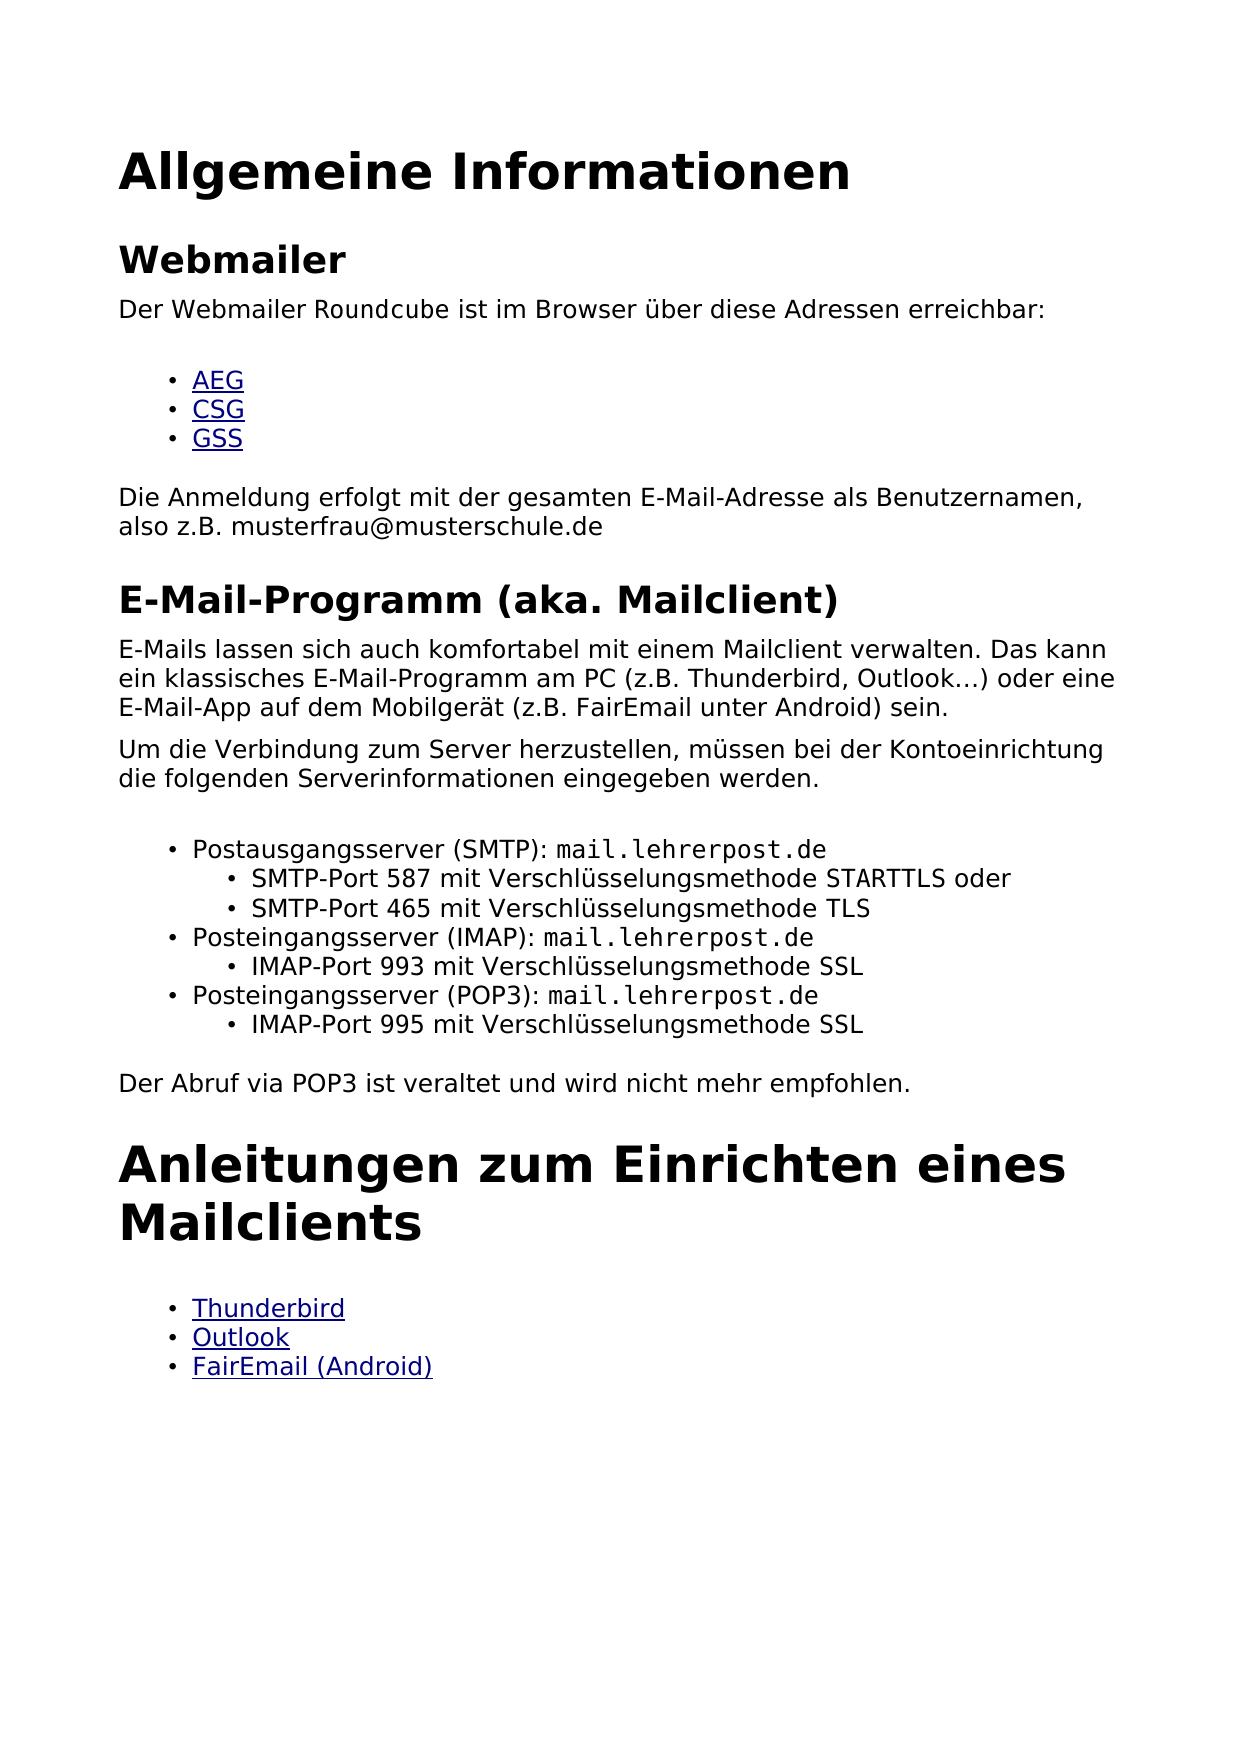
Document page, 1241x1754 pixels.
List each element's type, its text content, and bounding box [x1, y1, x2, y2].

text Um die Verbindung zum Server herzustellen, müssen bei der Kontoeinrichtung die folgenden Serverinformationen eingegeben werden. [118, 735, 1122, 793]
subtitle Webmailer [118, 239, 1122, 282]
subtitle E-Mail-Programm (aka. Mailclient) [118, 579, 1122, 623]
list IMAP-Port 993 mit Verschlüsselungsmethode SSL [236, 952, 1122, 981]
text E-Mails lassen sich auch komfortabel mit einem Mailclient verwalten. Das kann ein klassisches E-Mail-Programm am PC (z.B. Thunderbird, Outlook…) oder eine E-Mail-App auf dem Mobilgerät (z.B. FairEmail unter Android) sein. [118, 635, 1122, 723]
list GSS [177, 424, 1122, 454]
text Die Anmeldung erfolgt mit der gesamten E-Mail-Adresse als Benutzernamen, also z.B. musterfrau@musterschule.de [118, 483, 1122, 541]
subtitle Allgemeine Informationen [118, 143, 1122, 201]
text Der Webmailer Roundcube ist im Browser über diese Adressen erreichbar: [118, 295, 1122, 324]
list Posteingangsserver (POP3): mail.lehrerpost.de [177, 981, 1122, 1010]
list AEG [177, 366, 1122, 395]
list SMTP-Port 465 mit Verschlüsselungsmethode TLS [236, 894, 1122, 923]
list Thunderbird [177, 1294, 1122, 1323]
list Outlook [177, 1323, 1122, 1352]
list Postausgangsserver (SMTP): mail.lehrerpost.de [177, 835, 1122, 864]
list IMAP-Port 995 mit Verschlüsselungsmethode SSL [236, 1010, 1122, 1039]
subtitle Anleitungen zum Einrichten eines Mailclients [118, 1136, 1122, 1252]
list SMTP-Port 587 mit Verschlüsselungsmethode STARTTLS oder [236, 864, 1122, 894]
text Der Abruf via POP3 ist veraltet und wird nicht mehr empfohlen. [118, 1069, 1122, 1098]
list FairEmail (Android) [177, 1352, 1122, 1382]
list CSG [177, 395, 1122, 424]
list Posteingangsserver (IMAP): mail.lehrerpost.de [177, 923, 1122, 952]
